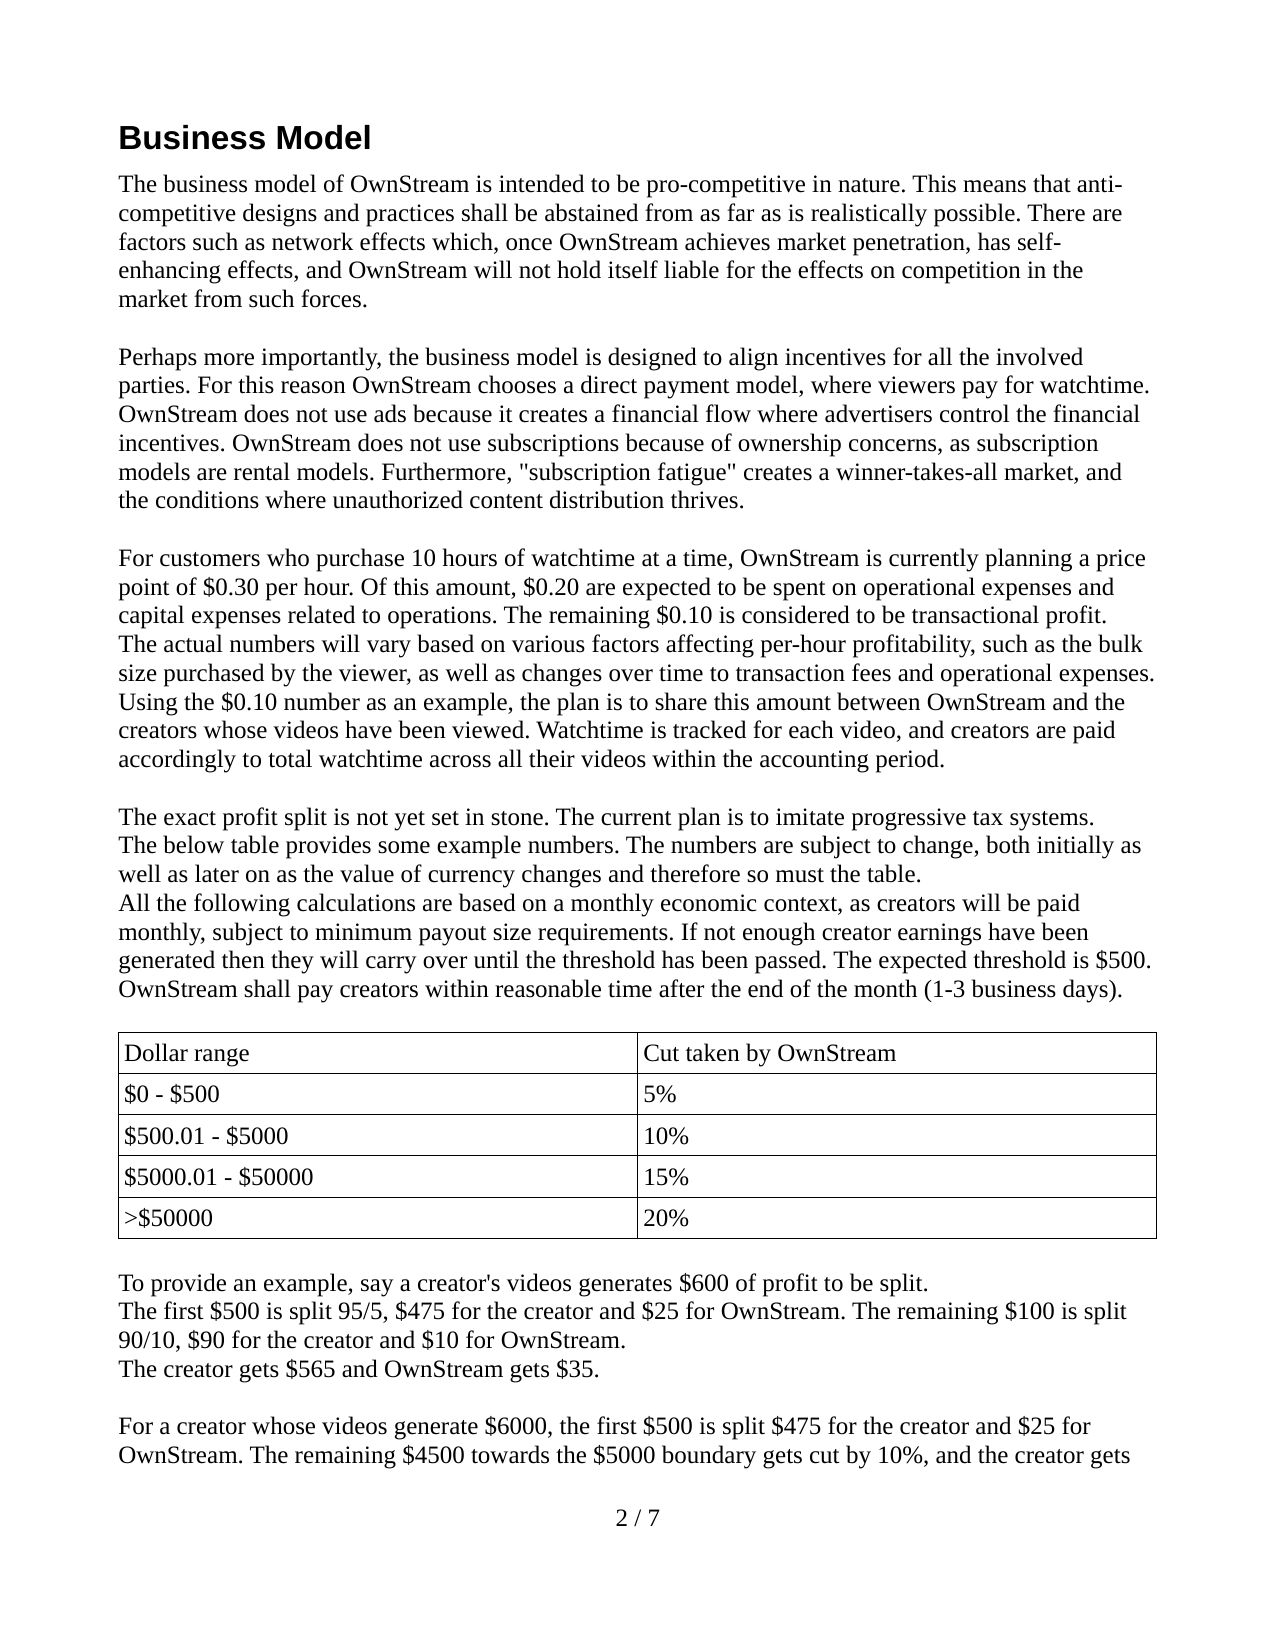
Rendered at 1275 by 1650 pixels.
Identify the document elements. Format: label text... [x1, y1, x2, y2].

text The first $500 is split 95/5, $475 for the creator and $25 for OwnStream. The remaining $100 is split 90/10, $90 for the creator and $10 for OwnStream. [118, 1296, 1157, 1354]
table_header Dollar range [119, 1033, 637, 1073]
table_cell $0 - $500 [119, 1074, 637, 1114]
text For a creator whose videos generate $6000, the first $500 is split $475 for the creator and $25 for OwnStream. The remaining $4500 towards the $5000 boundary gets cut by 10%, and the creator gets [118, 1411, 1157, 1469]
text The exact profit split is not yet set in stone. The current plan is to imitate progressive tax systems. [118, 802, 1157, 830]
text The below table provides some example numbers. The numbers are subject to change, both initially as well as later on as the value of currency changes and therefore so must the table. [118, 830, 1157, 888]
text All the following calculations are based on a monthly economic context, as creators will be paid monthly, subject to minimum payout size requirements. If not enough creator earnings have been generated then they will carry over until the threshold has been passed. The expected threshold is $500. OwnStream shall pay creators within reasonable time after the end of the month (1-3 business days). [118, 888, 1157, 1003]
table_cell $5000.01 - $50000 [119, 1156, 637, 1197]
text The actual numbers will vary based on various factors affecting per-hour profitability, such as the bulk size purchased by the viewer, as well as changes over time to transaction fees and operational expenses. [118, 629, 1157, 687]
text Using the $0.10 number as an example, the plan is to share this amount between OwnStream and the creators whose videos have been viewed. Watchtime is tracked for each video, and creators are paid accordingly to total watchtime across all their videos within the accounting period. [118, 687, 1157, 773]
table_cell 20% [638, 1198, 1156, 1238]
table_cell $500.01 - $5000 [119, 1115, 637, 1155]
text The business model of OwnStream is intended to be pro-competitive in nature. This means that anti-competitive designs and practices shall be abstained from as far as is realistically possible. There are factors such as network effects which, once OwnStream achieves market penetration, has self-enhancing effects, and OwnStream will not hold itself liable for the effects on competition in the market from such forces. [118, 169, 1157, 313]
text For customers who purchase 10 hours of watchtime at a time, OwnStream is currently planning a price point of $0.30 per hour. Of this amount, $0.20 are expected to be spent on operational expenses and capital expenses related to operations. The remaining $0.10 is considered to be transactional profit. [118, 543, 1157, 629]
text To provide an example, say a creator's videos generates $600 of profit to be split. [118, 1268, 1157, 1296]
subtitle Business Model [118, 118, 1157, 157]
table_cell 10% [638, 1115, 1156, 1155]
table_cell >$50000 [119, 1198, 637, 1238]
text The creator gets $565 and OwnStream gets $35. [118, 1354, 1157, 1383]
table_cell 5% [638, 1074, 1156, 1114]
table_header Cut taken by OwnStream [638, 1033, 1156, 1073]
text Perhaps more importantly, the business model is designed to align incentives for all the involved parties. For this reason OwnStream chooses a direct payment model, where viewers pay for watchtime. OwnStream does not use ads because it creates a financial flow where advertisers control the financial incentives. OwnStream does not use subscriptions because of ownership concerns, as subscription models are rental models. Furthermore, "subscription fatigue" creates a winner-takes-all market, and the conditions where unauthorized content distribution thrives. [118, 342, 1157, 514]
table_cell 15% [638, 1156, 1156, 1197]
